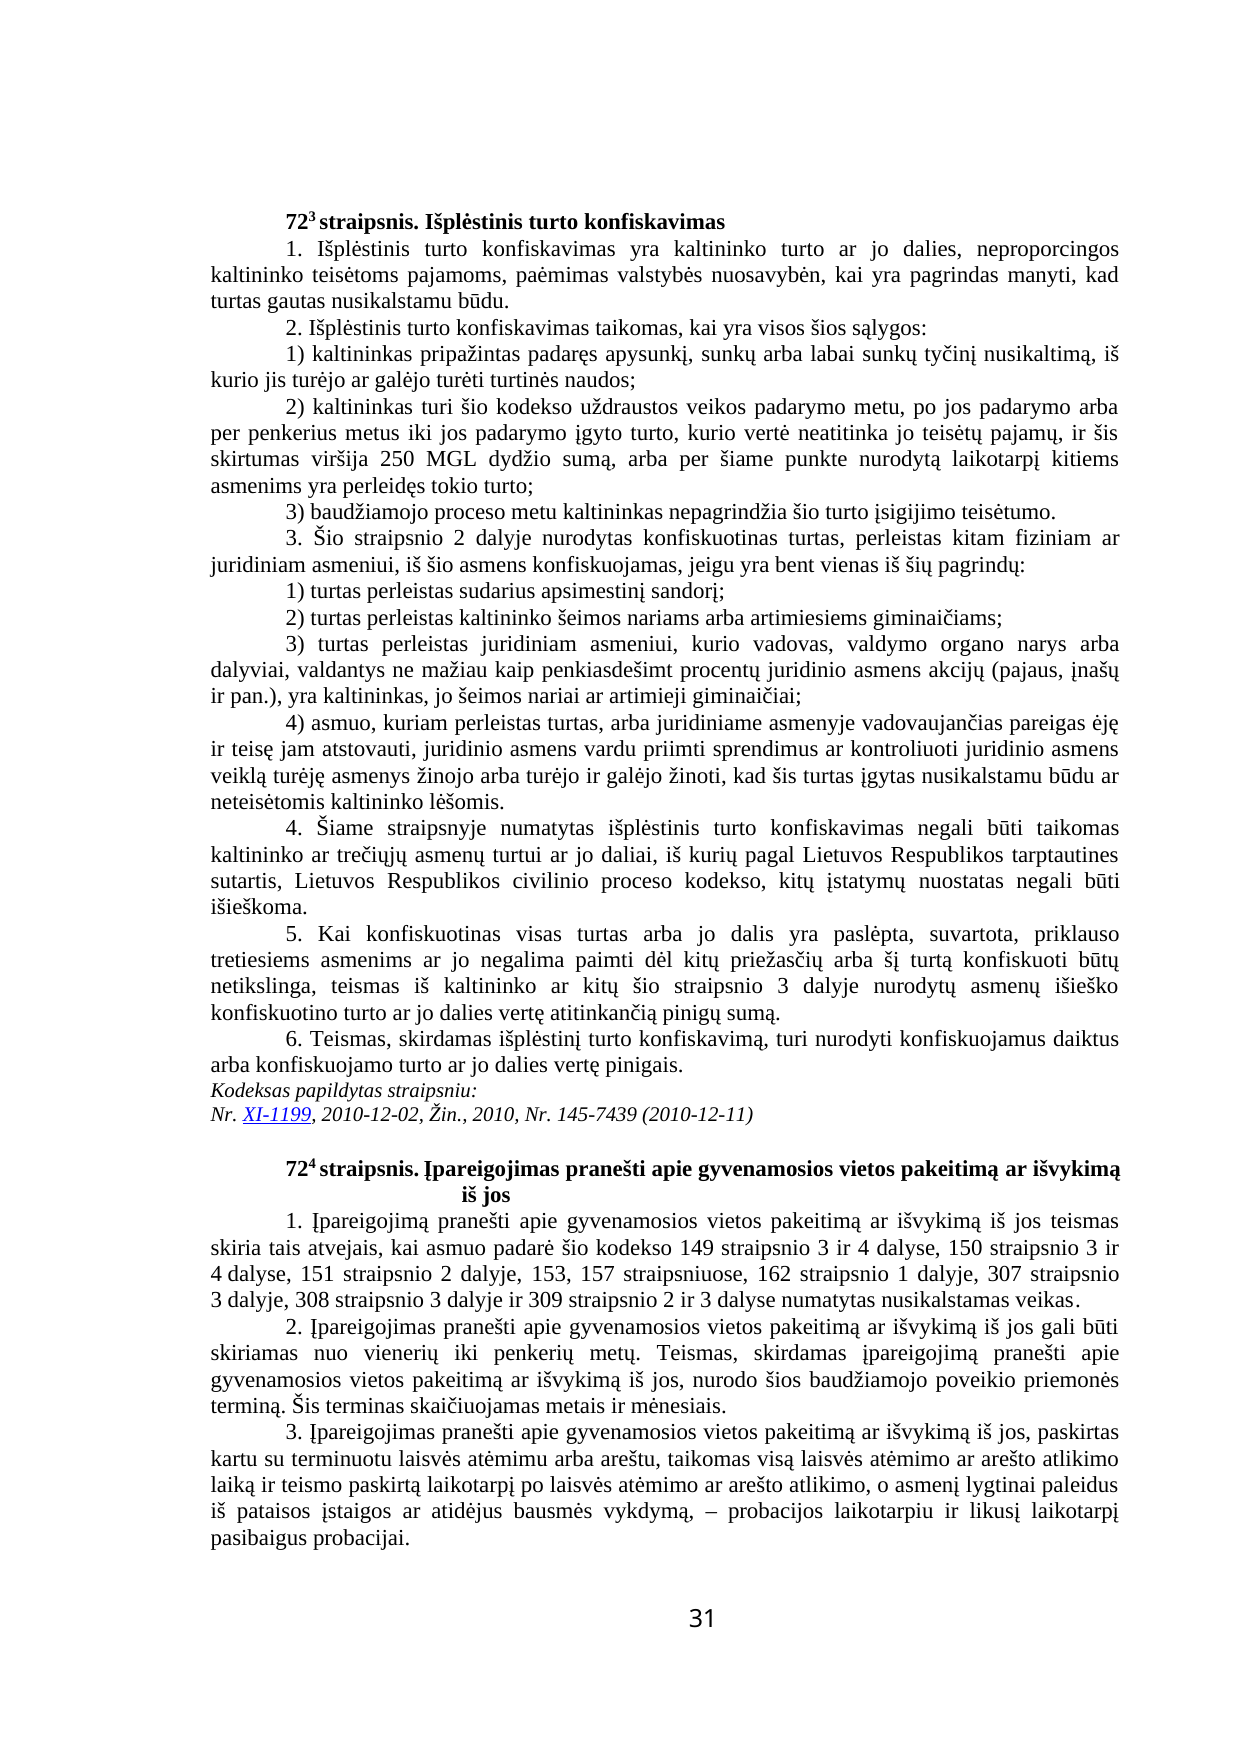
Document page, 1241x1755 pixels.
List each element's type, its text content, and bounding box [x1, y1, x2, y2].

text 2. Įpareigojimas pranešti apie gyvenamosios vietos pakeitimą ar išvykimą iš jos gali būti skiriamas nuo vienerių iki penkerių metų. Teismas, skirdamas įpareigojimą pranešti apie gyvenamosios vietos pakeitimą ar išvykimą iš jos, nurodo šios baudžiamojo poveikio priemonės terminą. Šis terminas skaičiuojamas metais ir mėnesiais. [210, 1313, 1120, 1418]
text 1) kaltininkas pripažintas padaręs apysunkį, sunkų arba labai sunkų tyčinį nusikaltimą, iš kurio jis turėjo ar galėjo turėti turtinės naudos; [210, 340, 1120, 393]
text 723 straipsnis. Išplėstinis turto konfiskavimas [210, 208, 1120, 234]
text 1. Įpareigojimą pranešti apie gyvenamosios vietos pakeitimą ar išvykimą iš jos teismas skiria tais atvejais, kai asmuo padarė šio kodekso 149 straipsnio 3 ir 4 dalyse, 150 straipsnio 3 ir 4 dalyse, 151 straipsnio 2 dalyje, 153, 157 straipsniuose, 162 straipsnio 1 dalyje, 307 straipsnio 3 dalyje, 308 straipsnio 3 dalyje ir 309 straipsnio 2 ir 3 dalyse numatytas nusikalstamas veikas. [210, 1207, 1120, 1313]
text 724 straipsnis. Įpareigojimas pranešti apie gyvenamosios vietos pakeitimą ar išvykimą iš jos [285, 1155, 1120, 1207]
text Kodeksas papildytas straipsniu: [210, 1078, 1120, 1102]
text 6. Teismas, skirdamas išplėstinį turto konfiskavimą, turi nurodyti konfiskuojamus daiktus arba konfiskuojamo turto ar jo dalies vertę pinigais. [210, 1025, 1120, 1078]
text 1) turtas perleistas sudarius apsimestinį sandorį; [210, 577, 1120, 603]
text 3) baudžiamojo proceso metu kaltininkas nepagrindžia šio turto įsigijimo teisėtumo. [210, 498, 1120, 524]
text 3) turtas perleistas juridiniam asmeniui, kurio vadovas, valdymo organo narys arba dalyviai, valdantys ne mažiau kaip penkiasdešimt procentų juridinio asmens akcijų (pajaus, įnašų ir pan.), yra kaltininkas, jo šeimos nariai ar artimieji giminaičiai; [210, 630, 1120, 709]
text 3. Šio straipsnio 2 dalyje nurodytas konfiskuotinas turtas, perleistas kitam fiziniam ar juridiniam asmeniui, iš šio asmens konfiskuojamas, jeigu yra bent vienas iš šių pagrindų: [210, 524, 1120, 577]
text 5. Kai konfiskuotinas visas turtas arba jo dalis yra paslėpta, suvartota, priklauso tretiesiems asmenims ar jo negalima paimti dėl kitų priežasčių arba šį turtą konfiskuoti būtų netikslinga, teismas iš kaltininko ar kitų šio straipsnio 3 dalyje nurodytų asmenų išieško konfiskuotino turto ar jo dalies vertę atitinkančią pinigų sumą. [210, 920, 1120, 1025]
text 4. Šiame straipsnyje numatytas išplėstinis turto konfiskavimas negali būti taikomas kaltininko ar trečiųjų asmenų turtui ar jo daliai, iš kurių pagal Lietuvos Respublikos tarptautines sutartis, Lietuvos Respublikos civilinio proceso kodekso, kitų įstatymų nuostatas negali būti išieškoma. [210, 814, 1120, 920]
text 3. Įpareigojimas pranešti apie gyvenamosios vietos pakeitimą ar išvykimą iš jos, paskirtas kartu su terminuotu laisvės atėmimu arba areštu, taikomas visą laisvės atėmimo ar arešto atlikimo laiką ir teismo paskirtą laikotarpį po laisvės atėmimo ar arešto atlikimo, o asmenį lygtinai paleidus iš pataisos įstaigos ar atidėjus bausmės vykdymą, – probacijos laikotarpiu ir likusį laikotarpį pasibaigus probacijai. [210, 1418, 1120, 1550]
text 2) kaltininkas turi šio kodekso uždraustos veikos padarymo metu, po jos padarymo arba per penkerius metus iki jos padarymo įgyto turto, kurio vertė neatitinka jo teisėtų pajamų, ir šis skirtumas viršija 250 MGL dydžio sumą, arba per šiame punkte nurodytą laikotarpį kitiems asmenims yra perleidęs tokio turto; [210, 393, 1120, 498]
text 2) turtas perleistas kaltininko šeimos nariams arba artimiesiems giminaičiams; [210, 603, 1120, 630]
text 4) asmuo, kuriam perleistas turtas, arba juridiniame asmenyje vadovaujančias pareigas ėję ir teisę jam atstovauti, juridinio asmens vardu priimti sprendimus ar kontroliuoti juridinio asmens veiklą turėję asmenys žinojo arba turėjo ir galėjo žinoti, kad šis turtas įgytas nusikalstamu būdu ar neteisėtomis kaltininko lėšomis. [210, 709, 1120, 814]
text 2. Išplėstinis turto konfiskavimas taikomas, kai yra visos šios sąlygos: [210, 314, 1120, 340]
text Nr. XI-1199, 2010-12-02, Žin., 2010, Nr. 145-7439 (2010-12-11) [210, 1102, 1120, 1126]
text 1. Išplėstinis turto konfiskavimas yra kaltininko turto ar jo dalies, neproporcingos kaltininko teisėtoms pajamoms, paėmimas valstybės nuosavybėn, kai yra pagrindas manyti, kad turtas gautas nusikalstamu būdu. [210, 234, 1120, 314]
